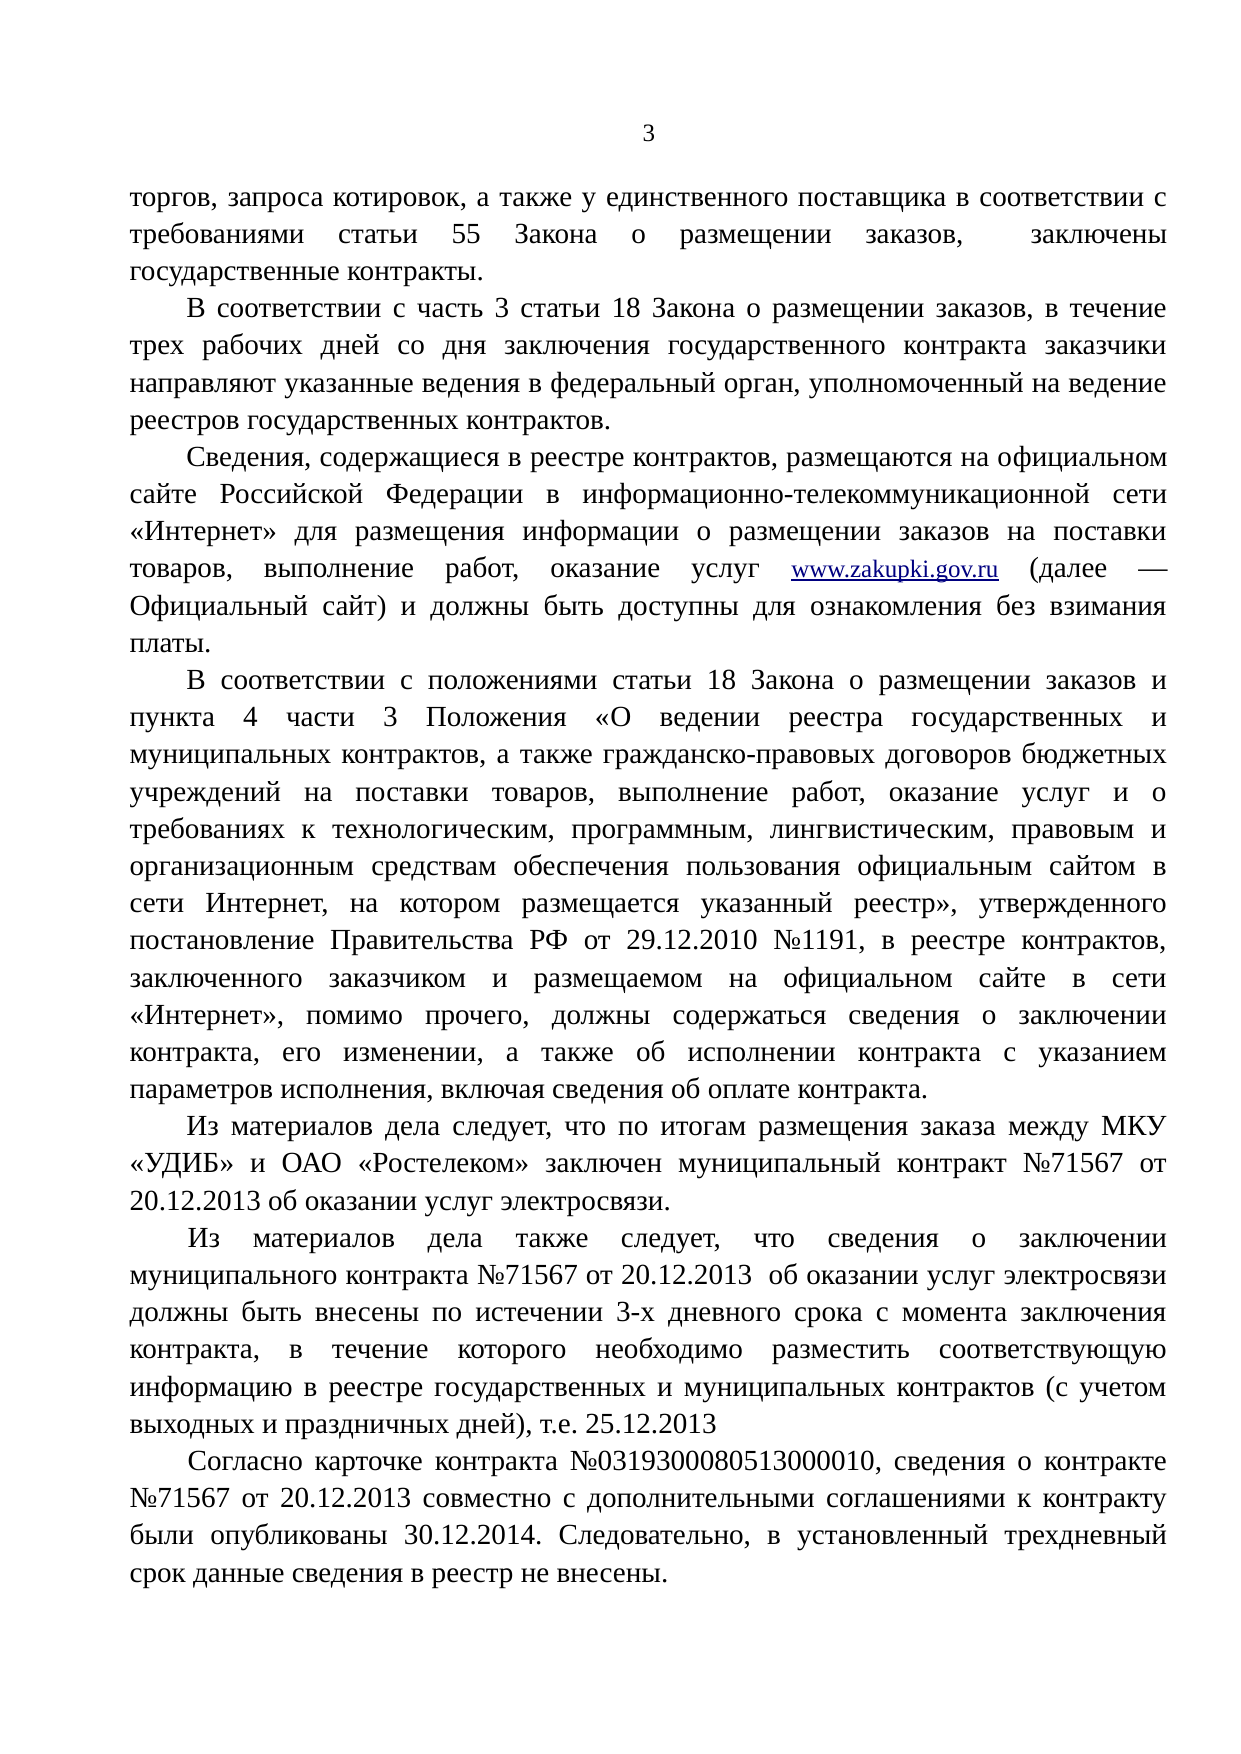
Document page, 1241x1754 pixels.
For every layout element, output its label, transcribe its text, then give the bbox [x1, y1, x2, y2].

text В соответствии с часть 3 статьи 18 Закона о размещении заказов, в течение трех рабочих дней со дня заключения государственного контракта заказчики направляют указанные ведения в федеральный орган, уполномоченный на ведение реестров государственных контрактов. [129, 288, 1168, 437]
text Из материалов дела следует, что по итогам размещения заказа между МКУ «УДИБ» и ОАО «Ростелеком» заключен муниципальный контракт №71567 от 20.12.2013 об оказании услуг электросвязи. [129, 1106, 1168, 1218]
text Сведения, содержащиеся в реестре контрактов, размещаются на официальном сайте Российской Федерации в информационно-телекоммуникационной сети «Интернет» для размещения информации о размещении заказов на поставки товаров, выполнение работ, оказание услуг www.zakupki.gov.ru (далее — Официальный сайт) и должны быть доступны для ознакомления без взимания платы. [129, 437, 1168, 660]
text Согласно карточке контракта №0319300080513000010, сведения о контракте №71567 от 20.12.2013 совместно с дополнительными соглашениями к контракту были опубликованы 30.12.2014. Следовательно, в установленный трехдневный срок данные сведения в реестр не внесены. [129, 1441, 1168, 1589]
text Из материалов дела также следует, что сведения о заключении муниципального контракта №71567 от 20.12.2013 об оказании услуг электросвязи должны быть внесены по истечении 3-х дневного срока с момента заключения контракта, в течение которого необходимо разместить соответствующую информацию в реестре государственных и муниципальных контрактов (с учетом выходных и праздничных дней), т.е. 25.12.2013 [129, 1218, 1168, 1441]
text торгов, запроса котировок, а также у единственного поставщика в соответствии с требованиями статьи 55 Закона о размещении заказов, заключены государственные контракты. [129, 176, 1168, 288]
text В соответствии с положениями статьи 18 Закона о размещении заказов и пункта 4 части 3 Положения «О ведении реестра государственных и муниципальных контрактов, а также гражданско-правовых договоров бюджетных учреждений на поставки товаров, выполнение работ, оказание услуг и о требованиях к технологическим, программным, лингвистическим, правовым и организационным средствам обеспечения пользования официальным сайтом в сети Интернет, на котором размещается указанный реестр», утвержденного постановление Правительства РФ от 29.12.2010 №1191, в реестре контрактов, заключенного заказчиком и размещаемом на официальном сайте в сети «Интернет», помимо прочего, должны содержаться сведения о заключении контракта, его изменении, а также об исполнении контракта с указанием параметров исполнения, включая сведения об оплате контракта. [129, 660, 1168, 1106]
